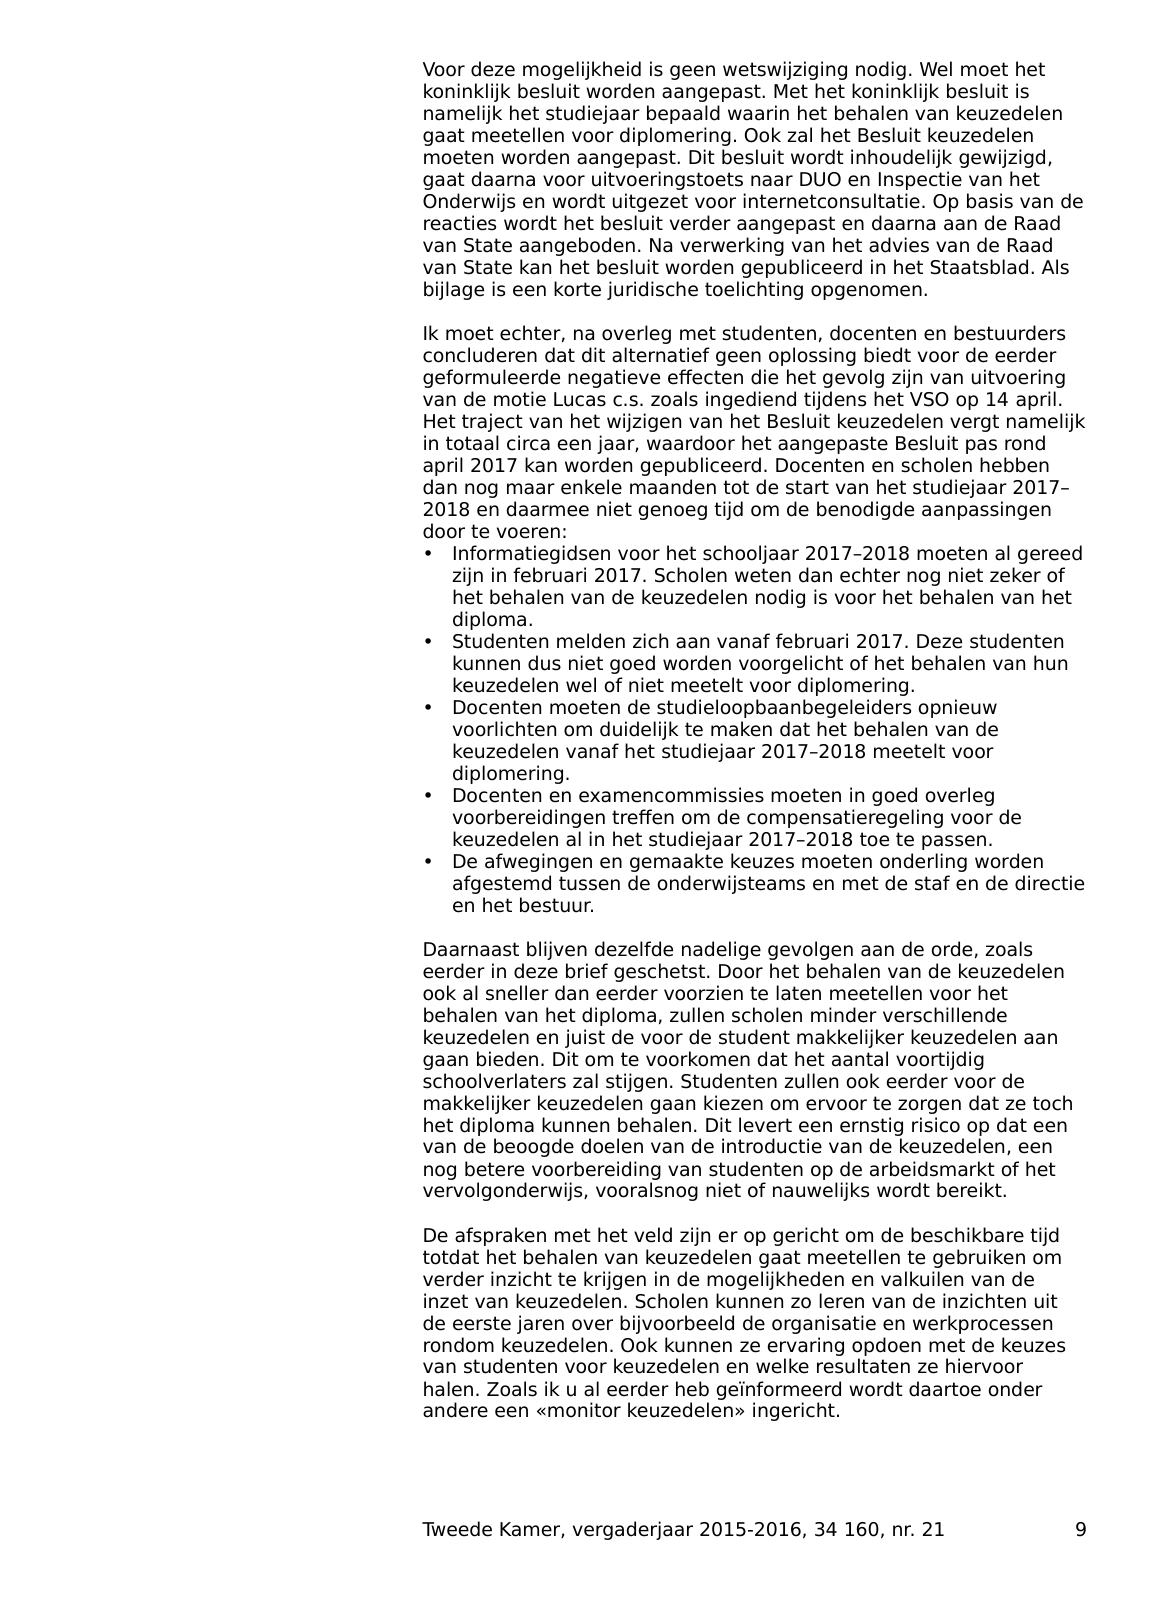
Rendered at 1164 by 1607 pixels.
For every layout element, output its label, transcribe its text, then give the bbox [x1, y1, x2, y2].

text • Studenten melden zich aan vanaf februari 2017. Deze studenten kunnen dus niet goed worden voorgelicht of het behalen van hun keuzedelen wel of niet meetelt voor diplomering. [422, 631, 1087, 697]
text • Informatiegidsen voor het schooljaar 2017–2018 moeten al gereed zijn in februari 2017. Scholen weten dan echter nog niet zeker of het behalen van de keuzedelen nodig is voor het behalen van het diploma. [422, 543, 1087, 631]
text • Docenten en examencommissies moeten in goed overleg voorbereidingen treffen om de compensatieregeling voor de keuzedelen al in het studiejaar 2017–2018 toe te passen. [422, 784, 1087, 851]
text Daarnaast blijven dezelfde nadelige gevolgen aan de orde, zoals eerder in deze brief geschetst. Door het behalen van de keuzedelen ook al sneller dan eerder voorzien te laten meetellen voor het behalen van het diploma, zullen scholen minder verschillende keuzedelen en juist de voor de student makkelijker keuzedelen aan gaan bieden. Dit om te voorkomen dat het aantal voortijdig schoolverlaters zal stijgen. Studenten zullen ook eerder voor de makkelijker keuzedelen gaan kiezen om ervoor te zorgen dat ze toch het diploma kunnen behalen. Dit levert een ernstig risico op dat een van de beoogde doelen van de introductie van de keuzedelen, een nog betere voorbereiding van studenten op de arbeidsmarkt of het vervolgonderwijs, vooralsnog niet of nauwelijks wordt bereikt. [422, 939, 1087, 1202]
text • Docenten moeten de studieloopbaanbegeleiders opnieuw voorlichten om duidelijk te maken dat het behalen van de keuzedelen vanaf het studiejaar 2017–2018 meetelt voor diplomering. [422, 697, 1087, 784]
text • De afwegingen en gemaakte keuzes moeten onderling worden afgestemd tussen de onderwijsteams en met de staf en de directie en het bestuur. [422, 851, 1087, 916]
text Voor deze mogelijkheid is geen wetswijziging nodig. Wel moet het koninklijk besluit worden aangepast. Met het koninklijk besluit is namelijk het studiejaar bepaald waarin het behalen van keuzedelen gaat meetellen voor diplomering. Ook zal het Besluit keuzedelen moeten worden aangepast. Dit besluit wordt inhoudelijk gewijzigd, gaat daarna voor uitvoeringstoets naar DUO en Inspectie van het Onderwijs en wordt uitgezet voor internetconsultatie. Op basis van de reacties wordt het besluit verder aangepast en daarna aan de Raad van State aangeboden. Na verwerking van het advies van de Raad van State kan het besluit worden gepubliceerd in het Staatsblad. Als bijlage is een korte juridische toelichting opgenomen. [422, 59, 1087, 301]
text De afspraken met het veld zijn er op gericht om de beschikbare tijd totdat het behalen van keuzedelen gaat meetellen te gebruiken om verder inzicht te krijgen in de mogelijkheden en valkuilen van de inzet van keuzedelen. Scholen kunnen zo leren van de inzichten uit de eerste jaren over bijvoorbeeld de organisatie en werkprocessen rondom keuzedelen. Ook kunnen ze ervaring opdoen met de keuzes van studenten voor keuzedelen en welke resultaten ze hiervoor halen. Zoals ik u al eerder heb geïnformeerd wordt daartoe onder andere een «monitor keuzedelen» ingericht. [422, 1224, 1087, 1422]
text Ik moet echter, na overleg met studenten, docenten en bestuurders concluderen dat dit alternatief geen oplossing biedt voor de eerder geformuleerde negatieve effecten die het gevolg zijn van uitvoering van de motie Lucas c.s. zoals ingediend tijdens het VSO op 14 april. Het traject van het wijzigen van het Besluit keuzedelen vergt namelijk in totaal circa een jaar, waardoor het aangepaste Besluit pas rond april 2017 kan worden gepubliceerd. Docenten en scholen hebben dan nog maar enkele maanden tot de start van het studiejaar 2017–2018 en daarmee niet genoeg tijd om de benodigde aanpassingen door te voeren: [422, 323, 1087, 543]
